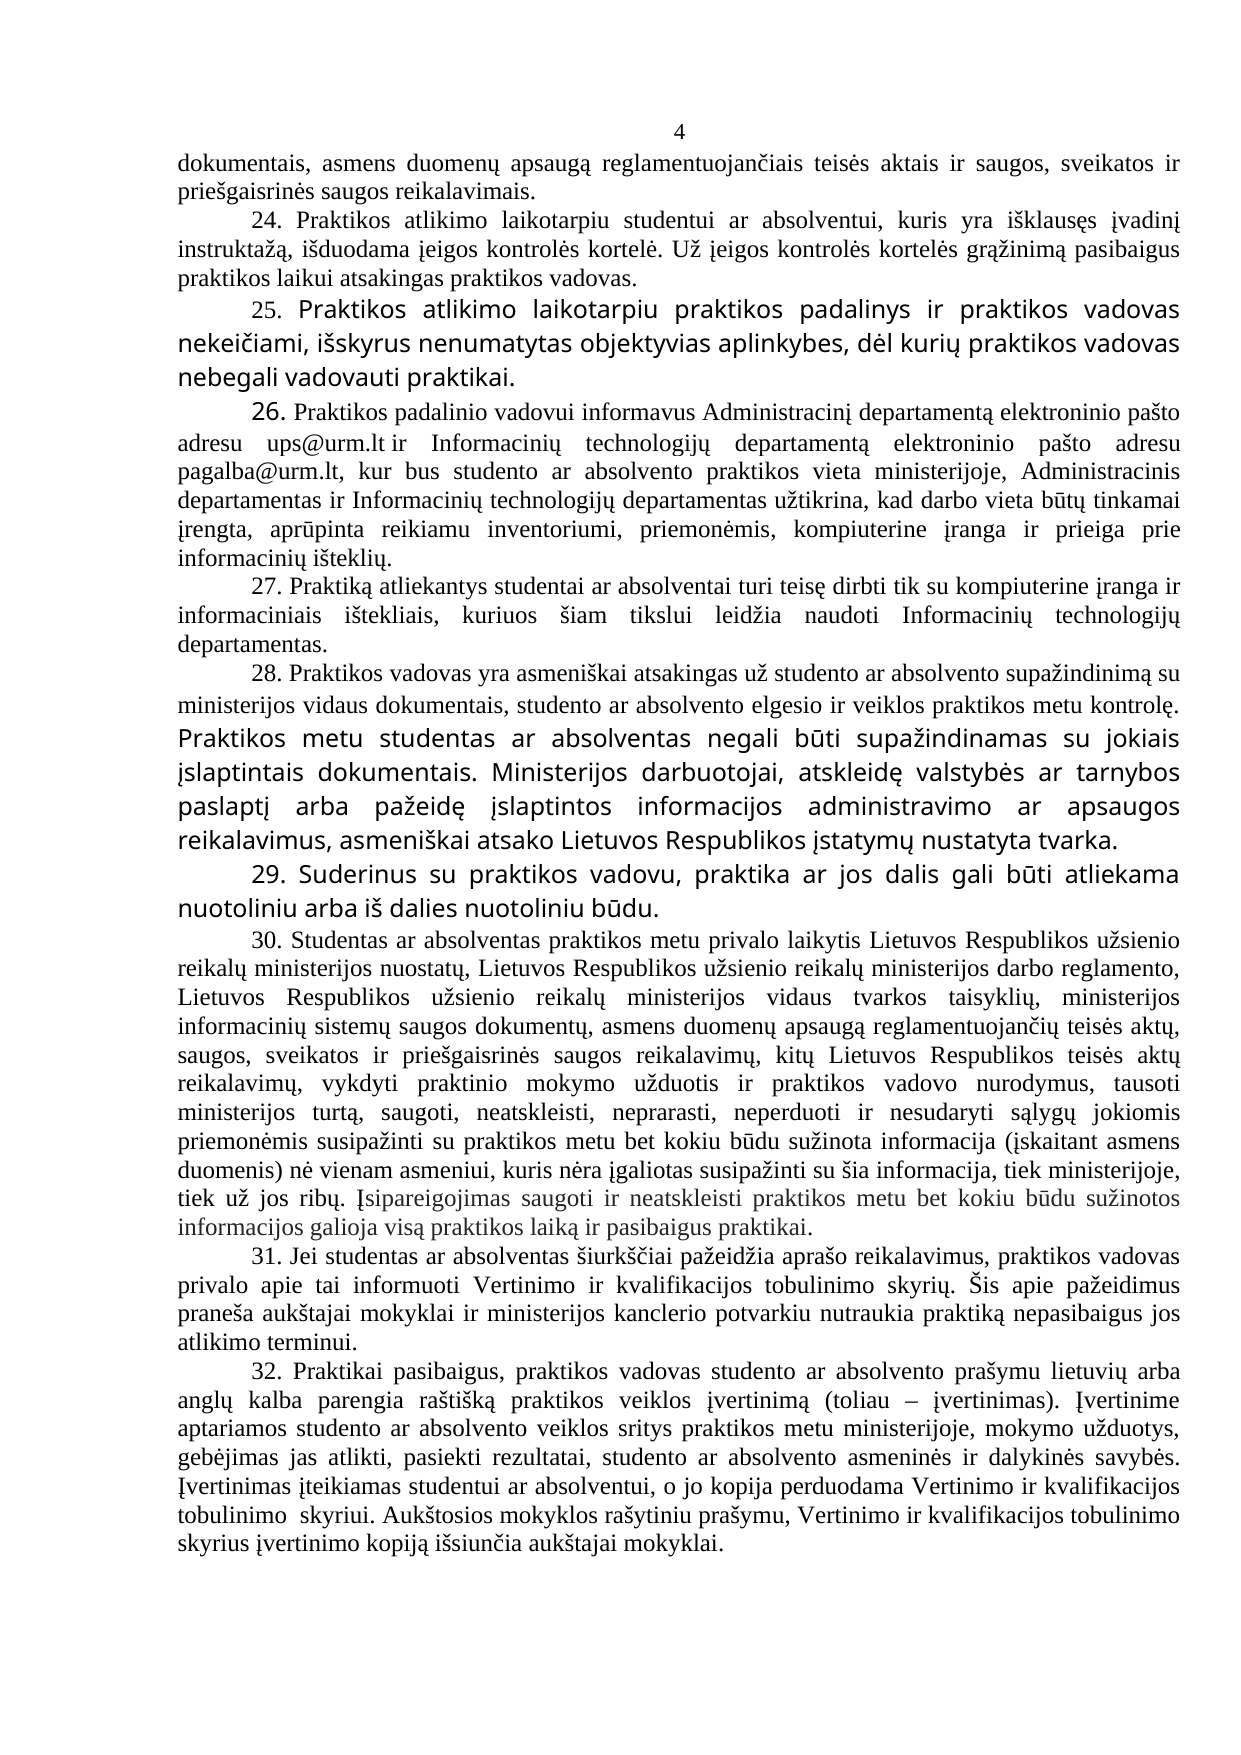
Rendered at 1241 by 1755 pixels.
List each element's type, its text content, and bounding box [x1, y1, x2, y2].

text 31. Jei studentas ar absolventas šiurkščiai pažeidžia aprašo reikalavimus, praktikos vadovas privalo apie tai informuoti Vertinimo ir kvalifikacijos tobulinimo skyrių. Šis apie pažeidimus praneša aukštajai mokyklai ir ministerijos kanclerio potvarkiu nutraukia praktiką nepasibaigus jos atlikimo terminui. [177, 1241, 1181, 1356]
text 24. Praktikos atlikimo laikotarpiu studentui ar absolventui, kuris yra išklausęs įvadinį instruktažą, išduodama įeigos kontrolės kortelė. Už įeigos kontrolės kortelės grąžinimą pasibaigus praktikos laikui atsakingas praktikos vadovas. [177, 205, 1181, 291]
text dokumentais, asmens duomenų apsaugą reglamentuojančiais teisės aktais ir saugos, sveikatos ir priešgaisrinės saugos reikalavimais. [177, 148, 1181, 205]
text 32. Praktikai pasibaigus, praktikos vadovas studento ar absolvento prašymu lietuvių arba anglų kalba parengia raštišką praktikos veiklos įvertinimą (toliau – įvertinimas). Įvertinime aptariamos studento ar absolvento veiklos sritys praktikos metu ministerijoje, mokymo užduotys, gebėjimas jas atlikti, pasiekti rezultatai, studento ar absolvento asmeninės ir dalykinės savybės. Įvertinimas įteikiamas studentui ar absolventui, o jo kopija perduodama Vertinimo ir kvalifikacijos tobulinimo skyriui. Aukštosios mokyklos rašytiniu prašymu, Vertinimo ir kvalifikacijos tobulinimo skyrius įvertinimo kopiją išsiunčia aukštajai mokyklai. [177, 1356, 1181, 1557]
text 29. Suderinus su praktikos vadovu, praktika ar jos dalis gali būti atliekama nuotoliniu arba iš dalies nuotoliniu būdu. [177, 857, 1181, 925]
text 28. Praktikos vadovas yra asmeniškai atsakingas už studento ar absolvento supažindinimą su ministerijos vidaus dokumentais, studento ar absolvento elgesio ir veiklos praktikos metu kontrolę. Praktikos metu studentas ar absolventas negali būti supažindinamas su jokiais įslaptintais dokumentais. Ministerijos darbuotojai, atskleidę valstybės ar tarnybos paslaptį arba pažeidę įslaptintos informacijos administravimo ar apsaugos reikalavimus, asmeniškai atsako Lietuvos Respublikos įstatymų nustatyta tvarka. [177, 658, 1181, 857]
text 27. Praktiką atliekantys studentai ar absolventai turi teisę dirbti tik su kompiuterine įranga ir informaciniais ištekliais, kuriuos šiam tikslui leidžia naudoti Informacinių technologijų departamentas. [177, 571, 1181, 658]
text 25. Praktikos atlikimo laikotarpiu praktikos padalinys ir praktikos vadovas nekeičiami, išskyrus nenumatytas objektyvias aplinkybes, dėl kurių praktikos vadovas nebegali vadovauti praktikai. [177, 291, 1181, 393]
text 30. Studentas ar absolventas praktikos metu privalo laikytis Lietuvos Respublikos užsienio reikalų ministerijos nuostatų, Lietuvos Respublikos užsienio reikalų ministerijos darbo reglamento, Lietuvos Respublikos užsienio reikalų ministerijos vidaus tvarkos taisyklių, ministerijos informacinių sistemų saugos dokumentų, asmens duomenų apsaugą reglamentuojančių teisės aktų, saugos, sveikatos ir priešgaisrinės saugos reikalavimų, kitų Lietuvos Respublikos teisės aktų reikalavimų, vykdyti praktinio mokymo užduotis ir praktikos vadovo nurodymus, tausoti ministerijos turtą, saugoti, neatskleisti, neprarasti, neperduoti ir nesudaryti sąlygų jokiomis priemonėmis susipažinti su praktikos metu bet kokiu būdu sužinota informacija (įskaitant asmens duomenis) nė vienam asmeniui, kuris nėra įgaliotas susipažinti su šia informacija, tiek ministerijoje, tiek už jos ribų. Įsipareigojimas saugoti ir neatskleisti praktikos metu bet kokiu būdu sužinotos informacijos galioja visą praktikos laiką ir pasibaigus praktikai. [177, 925, 1181, 1241]
text 26. Praktikos padalinio vadovui informavus Administracinį departamentą elektroninio pašto adresu ups@urm.lt ir Informacinių technologijų departamentą elektroninio pašto adresu pagalba@urm.lt, kur bus studento ar absolvento praktikos vieta ministerijoje, Administracinis departamentas ir Informacinių technologijų departamentas užtikrina, kad darbo vieta būtų tinkamai įrengta, aprūpinta reikiamu inventoriumi, priemonėmis, kompiuterine įranga ir prieiga prie informacinių išteklių. [177, 393, 1181, 571]
